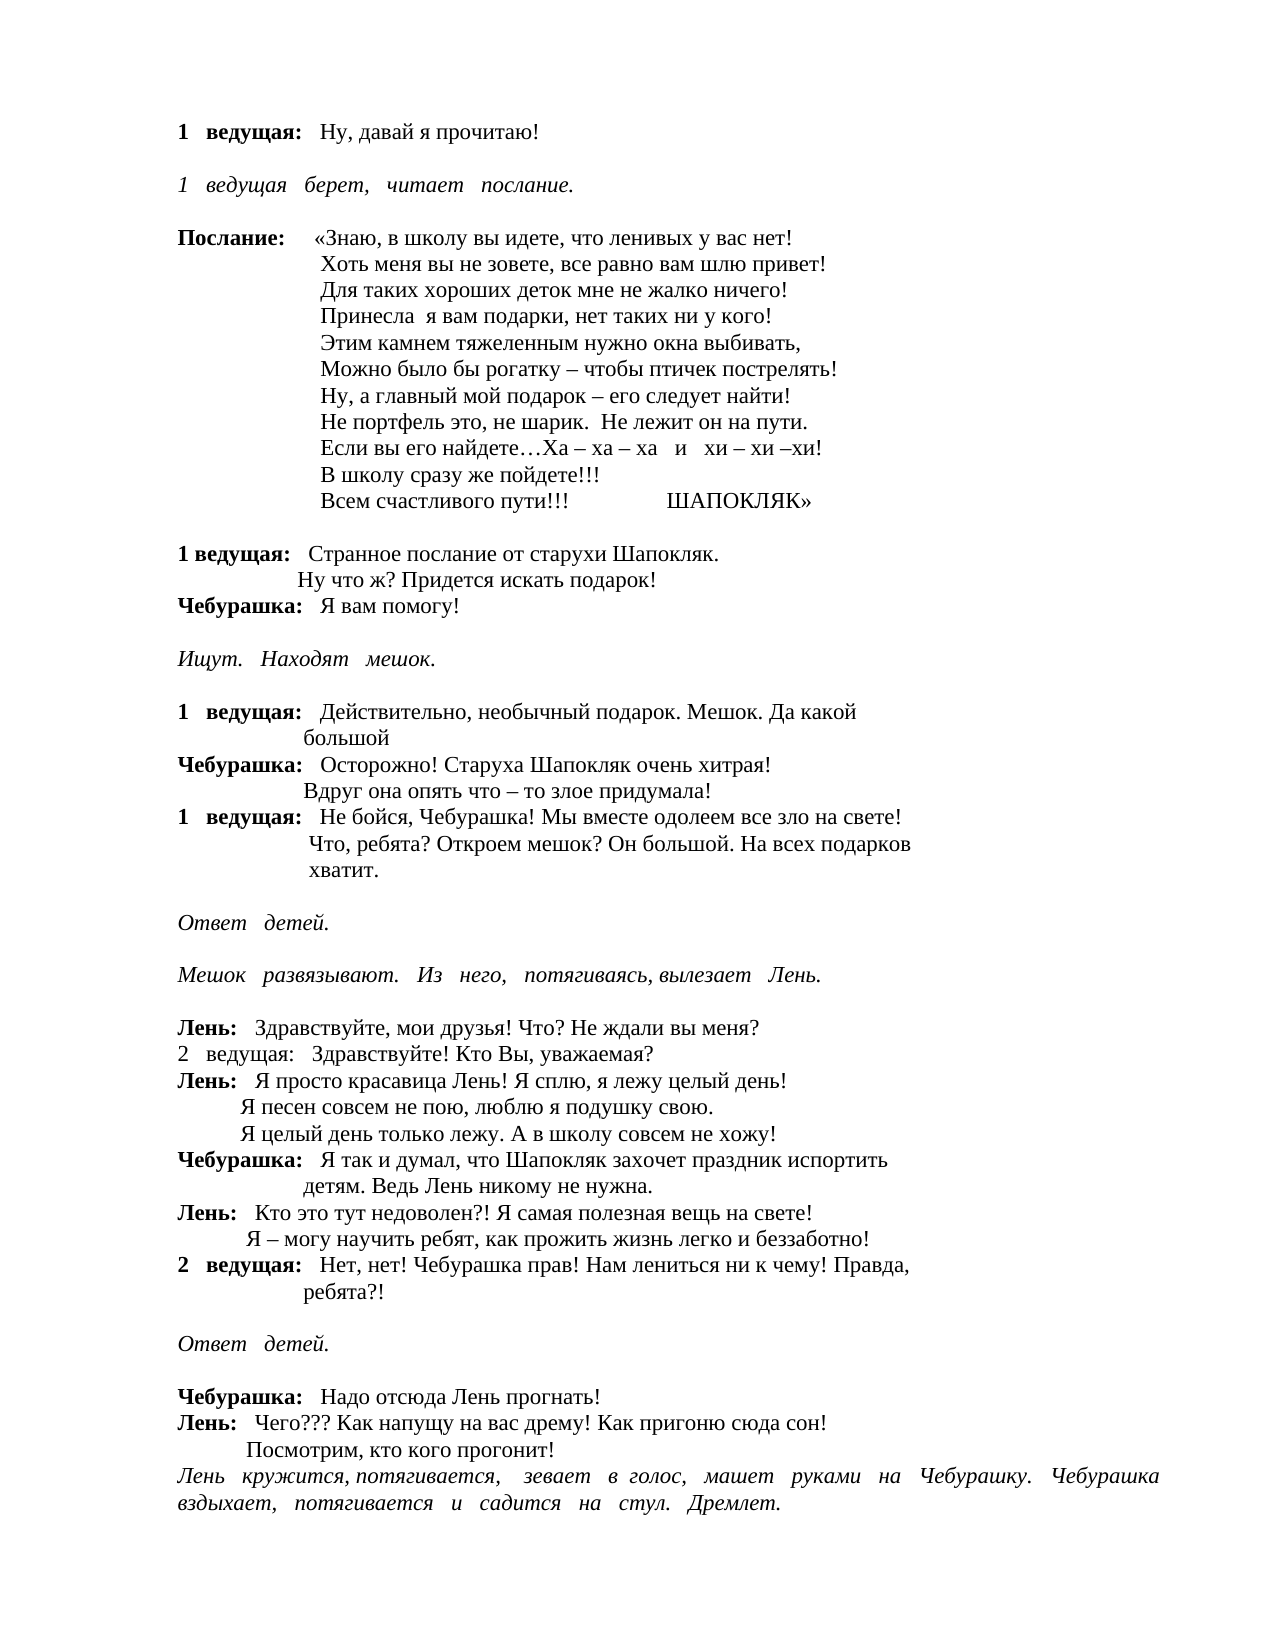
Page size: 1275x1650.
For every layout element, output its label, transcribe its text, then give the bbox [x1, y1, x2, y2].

text Чебурашка: Я вам помогу! [177, 592, 1186, 619]
text Этим камнем тяжеленным нужно окна выбивать, [177, 329, 1186, 355]
text Лень: Здравствуйте, мои друзья! Что? Не ждали вы меня? [177, 1014, 1186, 1041]
text Ну, а главный мой подарок – его следует найти! [177, 382, 1186, 408]
text 1 ведущая: Странное послание от старухи Шапокляк. [177, 540, 1186, 566]
text Хоть меня вы не зовете, все равно вам шлю привет! [177, 250, 1186, 276]
text Я песен совсем не пою, люблю я подушку свою. [177, 1093, 1186, 1119]
text Я – могу научить ребят, как прожить жизнь легко и беззаботно! [177, 1225, 1186, 1251]
text В школу сразу же пойдете!!! [177, 461, 1186, 487]
text 1 ведущая: Действительно, необычный подарок. Мешок. Да какой [177, 698, 1186, 724]
text Мешок развязывают. Из него, потягиваясь, вылезает Лень. [177, 961, 1186, 988]
text ребята?! [177, 1278, 1186, 1304]
text Я целый день только лежу. А в школу совсем не хожу! [177, 1119, 1186, 1146]
text Что, ребята? Откроем мешок? Он большой. На всех подарков [177, 830, 1186, 856]
text 1 ведущая: Не бойся, Чебурашка! Мы вместе одолеем все зло на свете! [177, 803, 1186, 830]
text 2 ведущая: Нет, нет! Чебурашка прав! Нам лениться ни к чему! Правда, [177, 1251, 1186, 1278]
text Вдруг она опять что – то злое придумала! [177, 777, 1186, 803]
text Лень: Кто это тут недоволен?! Я самая полезная вещь на свете! [177, 1199, 1186, 1225]
text Ответ детей. [177, 909, 1186, 935]
text 1 ведущая: Ну, давай я прочитаю! [177, 118, 1186, 144]
text Принесла я вам подарки, нет таких ни у кого! [177, 303, 1186, 329]
text хватит. [177, 856, 1186, 882]
text Лень: Я просто красавица Лень! Я сплю, я лежу целый день! [177, 1067, 1186, 1093]
text Чебурашка: Я так и думал, что Шапокляк захочет праздник испортить [177, 1146, 1186, 1172]
text Послание: «Знаю, в школу вы идете, что ленивых у вас нет! [177, 223, 1186, 250]
text Посмотрим, кто кого прогонит! [177, 1436, 1186, 1462]
text детям. Ведь Лень никому не нужна. [177, 1172, 1186, 1199]
text Если вы его найдете…Ха – ха – ха и хи – хи –хи! [177, 434, 1186, 461]
text Для таких хороших деток мне не жалко ничего! [177, 276, 1186, 303]
text большой [177, 724, 1186, 751]
text 2 ведущая: Здравствуйте! Кто Вы, уважаемая? [177, 1041, 1186, 1067]
text Лень кружится, потягивается, зевает в голос, машет руками на Чебурашку. Чебурашка вздыхает, потягивается и садится на стул. Дремлет. [177, 1462, 1186, 1515]
text Лень: Чего??? Как напущу на вас дрему! Как пригоню сюда сон! [177, 1409, 1186, 1436]
text Ищут. Находят мешок. [177, 645, 1186, 672]
text Можно было бы рогатку – чтобы птичек пострелять! [177, 355, 1186, 382]
text Ответ детей. [177, 1330, 1186, 1357]
text Чебурашка: Надо отсюда Лень прогнать! [177, 1383, 1186, 1409]
text Всем счастливого пути!!! ШАПОКЛЯК» [177, 487, 1186, 513]
text 1 ведущая берет, читает послание. [177, 171, 1186, 197]
text Чебурашка: Осторожно! Старуха Шапокляк очень хитрая! [177, 751, 1186, 777]
text Ну что ж? Придется искать подарок! [177, 566, 1186, 592]
text Не портфель это, не шарик. Не лежит он на пути. [177, 408, 1186, 434]
